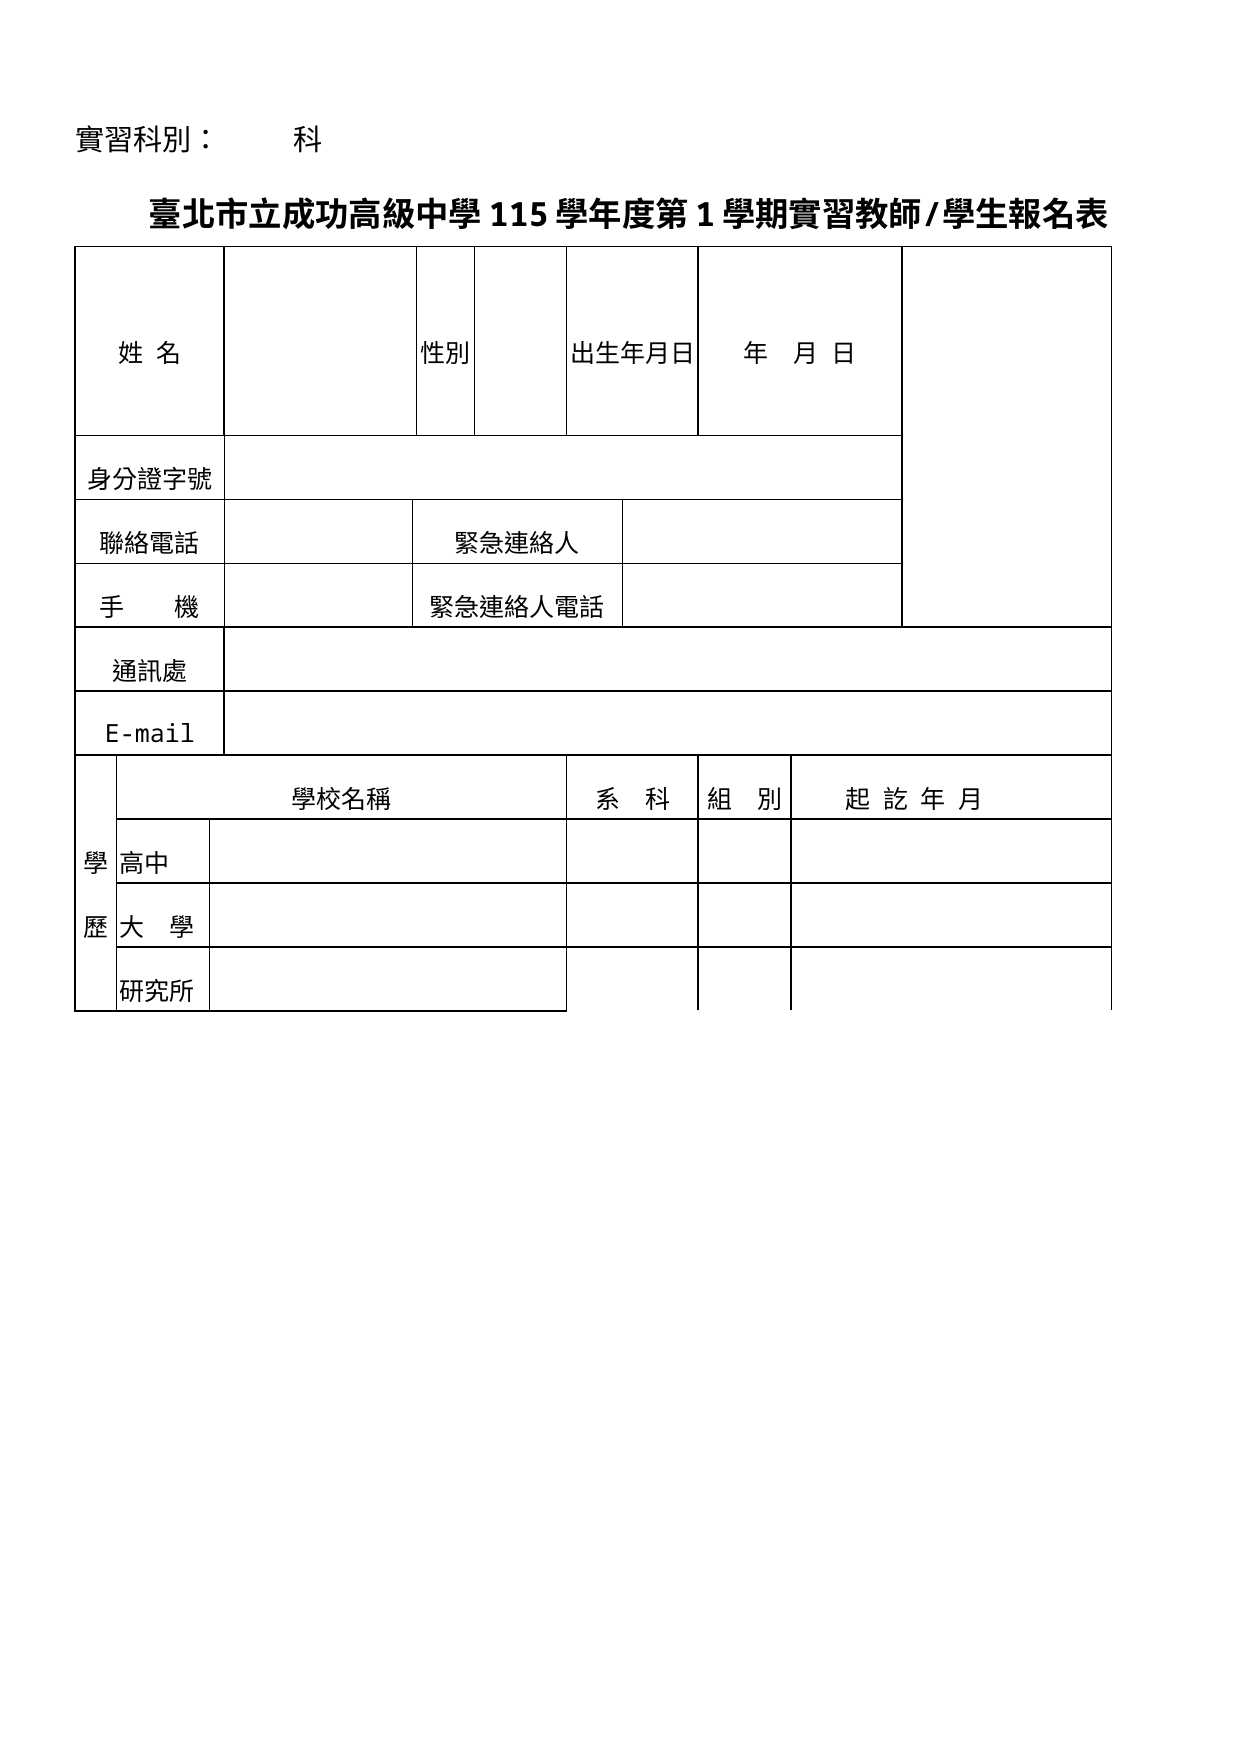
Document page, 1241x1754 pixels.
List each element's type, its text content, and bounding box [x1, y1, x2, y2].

table_cell [699, 884, 790, 946]
table_header 出生年月日 [567, 247, 697, 435]
table_cell [225, 628, 1111, 690]
table_cell [699, 820, 790, 882]
table_cell [699, 948, 790, 1010]
table_cell [1037, 948, 1111, 1010]
table_cell 系 科 [567, 756, 697, 818]
table_cell [210, 884, 566, 946]
table_cell E-mail [76, 692, 223, 754]
table_cell 歷 [76, 882, 116, 946]
table_cell [792, 948, 1037, 1010]
table_cell 學校名稱 [117, 756, 566, 818]
table_cell [76, 756, 116, 818]
table_cell [1037, 756, 1111, 818]
table_cell [567, 884, 697, 946]
table_cell [225, 500, 412, 562]
table_cell [76, 946, 116, 1010]
table_cell [792, 820, 1037, 882]
table_cell [225, 436, 901, 499]
table_cell [1037, 820, 1111, 882]
table_cell 緊急連絡人電話 [413, 564, 622, 626]
table_cell 手 機 [76, 564, 224, 626]
table_header 性別 [417, 247, 474, 435]
table_header 年 月 日 [699, 247, 901, 435]
table_cell [210, 948, 566, 1010]
table_cell 身分證字號 [76, 436, 224, 499]
table_cell [567, 820, 697, 882]
table_cell 大 學 [117, 884, 209, 946]
text 臺北市立成功高級中學115學年度第1學期實習教師/學生報名表 [75, 171, 1165, 233]
table_cell [623, 500, 901, 562]
table_cell [921, 499, 1111, 626]
table_header [475, 247, 566, 435]
table_cell 研究所 [117, 948, 209, 1010]
table_header [225, 247, 416, 435]
text 實習科別： 科 [75, 96, 1165, 158]
table_cell [210, 820, 566, 882]
table_cell [567, 948, 697, 1010]
table_cell 通訊處 [76, 628, 223, 690]
table_cell 高中 [117, 820, 209, 882]
table_cell 學 [76, 818, 116, 882]
table_cell 起 訖 年 月 [792, 756, 1037, 818]
table_cell [623, 564, 901, 626]
table_cell [792, 884, 1037, 946]
table_cell [225, 692, 1111, 754]
table_header 姓 名 [76, 247, 223, 435]
table_cell [1037, 884, 1111, 946]
table_cell [225, 564, 412, 626]
table_cell [903, 499, 921, 626]
table_cell 組 別 [699, 756, 790, 818]
table_cell 聯絡電話 [76, 500, 224, 562]
table_header [903, 247, 1111, 499]
table_cell 緊急連絡人 [413, 500, 622, 562]
